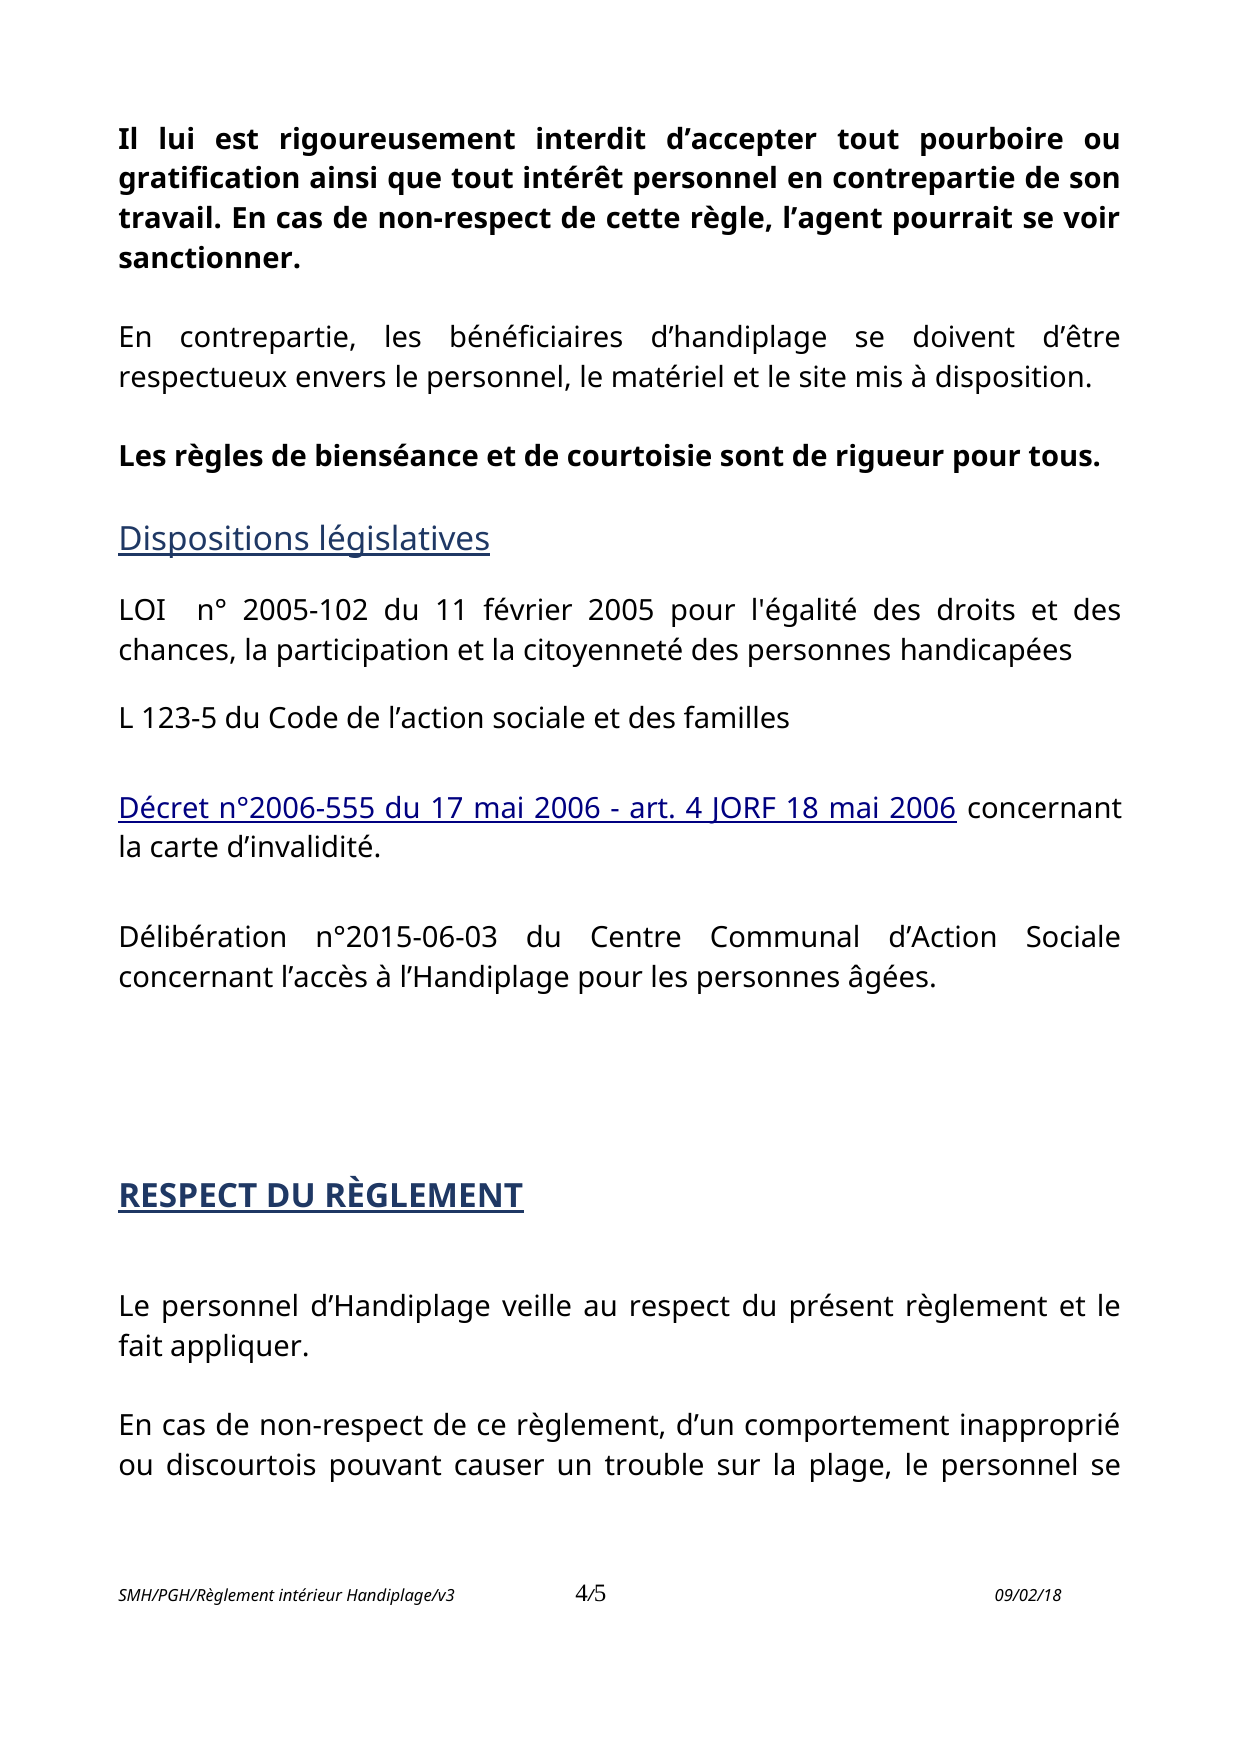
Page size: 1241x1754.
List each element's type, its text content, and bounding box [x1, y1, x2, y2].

title Dispositions législatives [118, 515, 1122, 560]
text RESPECT DU RÈGLEMENT [118, 1172, 1122, 1217]
text Le personnel d’Handiplage veille au respect du présent règlement et le fait appliquer. [118, 1285, 1122, 1365]
text En contrepartie, les bénéficiaires d’handiplage se doivent d’être respectueux envers le personnel, le matériel et le site mis à disposition. [118, 317, 1122, 396]
text Décret n°2006-555 du 17 mai 2006 - art. 4 JORF 18 mai 2006 concernant la carte d’invalidité. [118, 787, 1122, 866]
text Il lui est rigoureusement interdit d’accepter tout pourboire ou gratification ainsi que tout intérêt personnel en contrepartie de son travail. En cas de non-respect de cette règle, l’agent pourrait se voir sanctionner. [118, 118, 1122, 277]
text En cas de non-respect de ce règlement, d’un comportement inapproprié ou discourtois pouvant causer un trouble sur la plage, le personnel se [118, 1404, 1122, 1484]
text LOI n° 2005-102 du 11 février 2005 pour l'égalité des droits et des chances, la participation et la citoyenneté des personnes handicapées [118, 589, 1122, 668]
text Délibération n°2015-06-03 du Centre Communal d’Action Sociale concernant l’accès à l’Handiplage pour les personnes âgées. [118, 917, 1122, 996]
text L 123-5 du Code de l’action sociale et des familles [118, 697, 1122, 737]
text Les règles de bienséance et de courtoisie sont de rigueur pour tous. [118, 436, 1122, 475]
